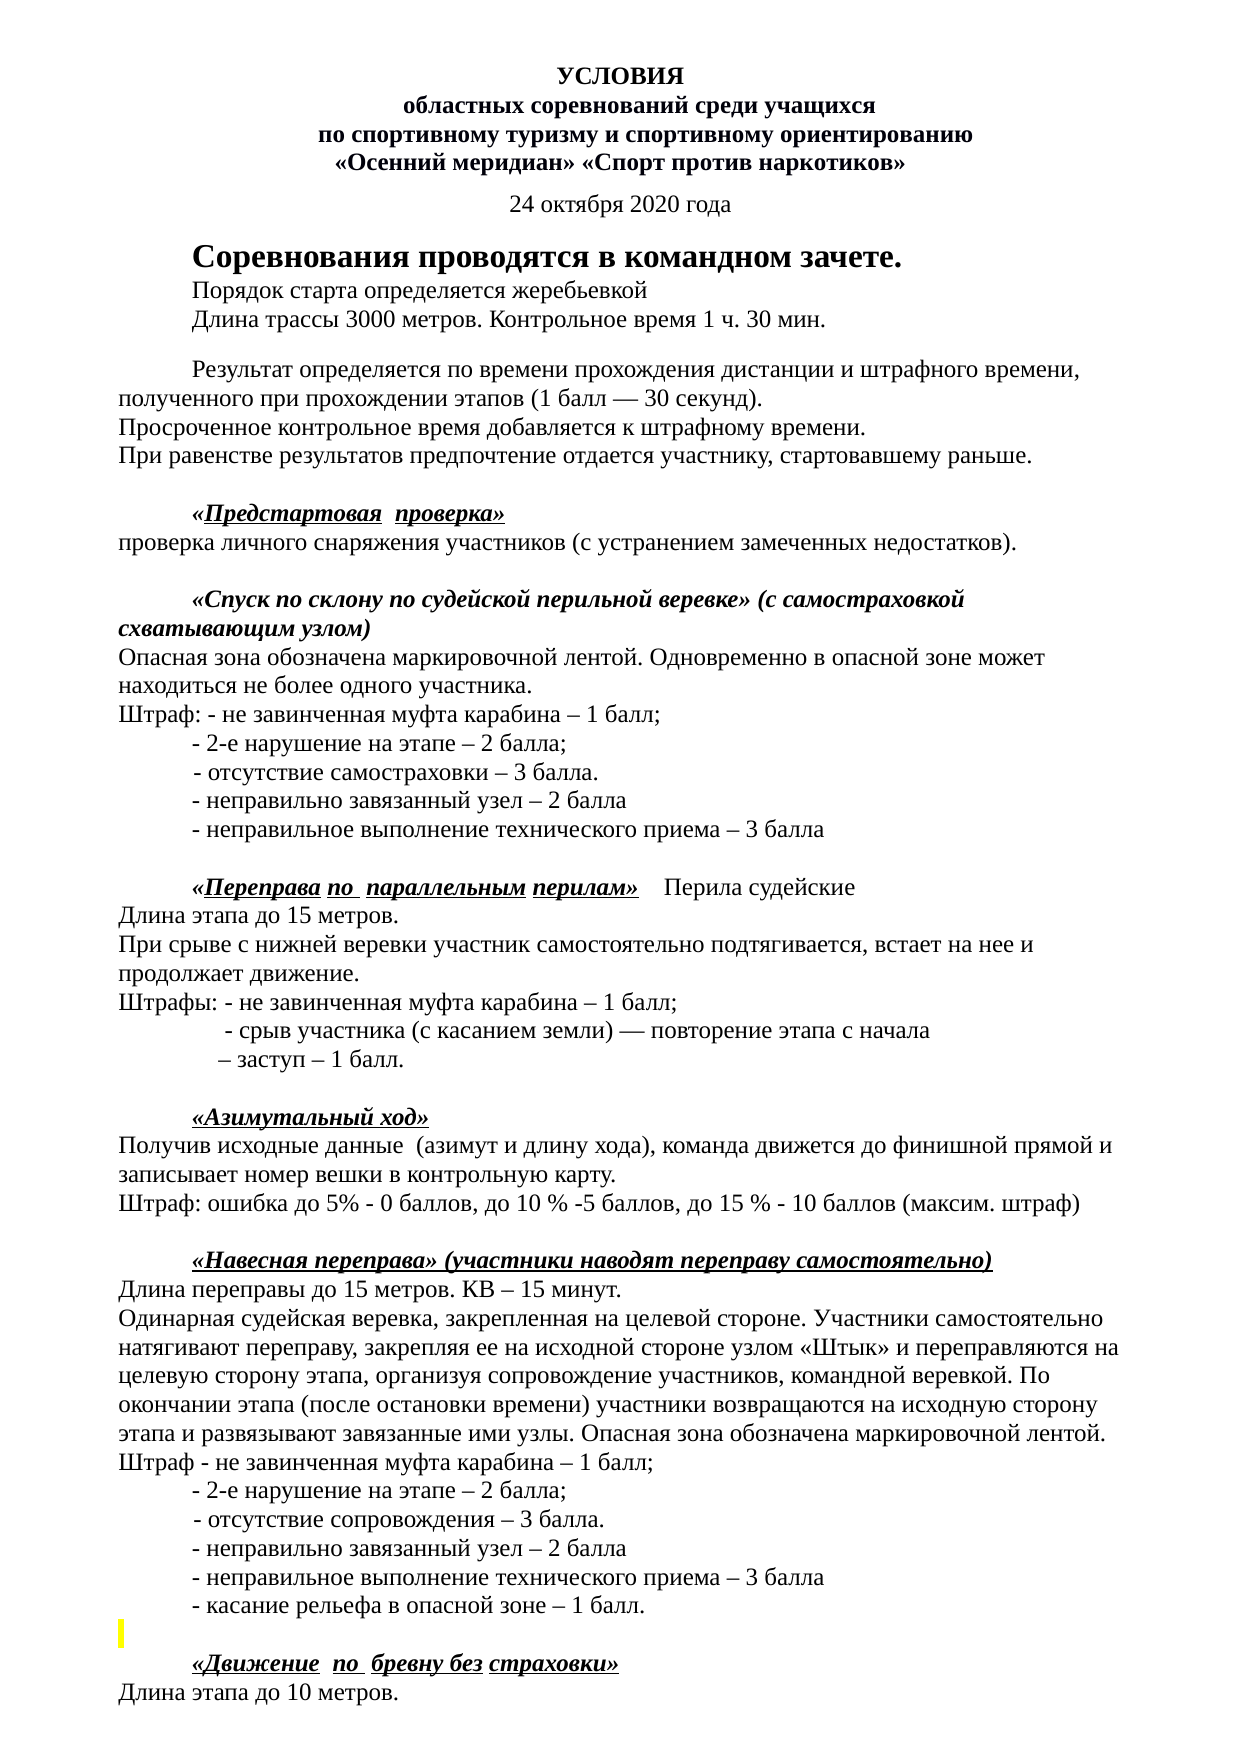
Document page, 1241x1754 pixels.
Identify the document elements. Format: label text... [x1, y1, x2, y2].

text 24 октября 2020 года [118, 189, 1122, 217]
text - отсутствие самостраховки – 3 балла. [118, 757, 1122, 785]
text Одинарная судейская веревка, закрепленная на целевой стороне. Участники самостоятельно натягивают переправу, закрепляя ее на исходной стороне узлом «Штык» и переправляются на целевую сторону этапа, организуя сопровождение участников, командной веревкой. По окончании этапа (после остановки времени) участники возвращаются на исходную сторону этапа и развязывают завязанные ими узлы. Опасная зона обозначена маркировочной лентой. [118, 1303, 1122, 1447]
text «Движение по бревну без страховки» [118, 1648, 1122, 1677]
text «Осенний меридиан» «Спорт против наркотиков» [118, 147, 1122, 176]
text Длина этапа до 10 метров. [118, 1677, 1122, 1705]
text «Переправа по параллельным перилам» Перила судейские [118, 872, 1122, 900]
text Длина трассы 3000 метров. Контрольное время 1 ч. 30 мин. [118, 304, 1122, 332]
text – заступ – 1 балл. [118, 1044, 1122, 1073]
text Длина переправы до 15 метров. КВ – 15 минут. [118, 1274, 1122, 1303]
text «Азимутальный ход» [118, 1102, 1122, 1130]
text «Навесная переправа» (участники наводят переправу самостоятельно) [118, 1245, 1122, 1274]
text Соревнования проводятся в командном зачете. [118, 237, 1122, 275]
text Получив исходные данные (азимут и длину хода), команда движется до финишной прямой и записывает номер вешки в контрольную карту. [118, 1130, 1122, 1188]
text Штраф: ошибка до 5% - 0 баллов, до 10 % -5 баллов, до 15 % - 10 баллов (максим. штраф) [118, 1188, 1122, 1217]
text областных соревнований среди учащихся [163, 90, 1122, 119]
text Штраф - не завинченная муфта карабина – 1 балл; [118, 1447, 1122, 1475]
text Штрафы: - не завинченная муфта карабина – 1 балл; [118, 987, 1122, 1015]
text Порядок старта определяется жеребьевкой [118, 275, 1122, 304]
text - срыв участника (с касанием земли) — повторение этапа с начала [118, 1015, 1122, 1044]
text При срыве с нижней веревки участник самостоятельно подтягивается, встает на нее и продолжает движение. [118, 929, 1122, 987]
text «Спуск по склону по судейской перильной веревке» (с самостраховкой схватывающим узлом) [118, 584, 1122, 642]
text - 2-е нарушение на этапе – 2 балла; [192, 728, 1122, 757]
text - неправильно завязанный узел – 2 балла [118, 785, 1122, 814]
text - неправильное выполнение технического приема – 3 балла [118, 1562, 1122, 1590]
text - неправильное выполнение технического приема – 3 балла [118, 814, 1122, 843]
text При равенстве результатов предпочтение отдается участнику, стартовавшему раньше. [118, 440, 1122, 469]
text Длина этапа до 15 метров. [118, 900, 1122, 929]
text - неправильно завязанный узел – 2 балла [118, 1533, 1122, 1562]
text - касание рельефа в опасной зоне – 1 балл. [118, 1590, 1122, 1619]
text - 2-е нарушение на этапе – 2 балла; [192, 1475, 1122, 1504]
text Просроченное контрольное время добавляется к штрафному времени. [118, 412, 1122, 440]
text по спортивному туризму и спортивному ориентированию [163, 119, 1122, 147]
text - отсутствие сопровождения – 3 балла. [118, 1504, 1122, 1533]
text Результат определяется по времени прохождения дистанции и штрафного времени, полученного при прохождении этапов (1 балл — 30 секунд). [118, 354, 1122, 412]
text УСЛОВИЯ [118, 61, 1122, 90]
text Штраф: - не завинченная муфта карабина – 1 балл; [118, 699, 1122, 728]
text Опасная зона обозначена маркировочной лентой. Одновременно в опасной зоне может находиться не более одного участника. [118, 642, 1122, 699]
text проверка личного снаряжения участников (с устранением замеченных недостатков). [118, 527, 1122, 555]
text «Предстартовая проверка» [118, 498, 1122, 527]
